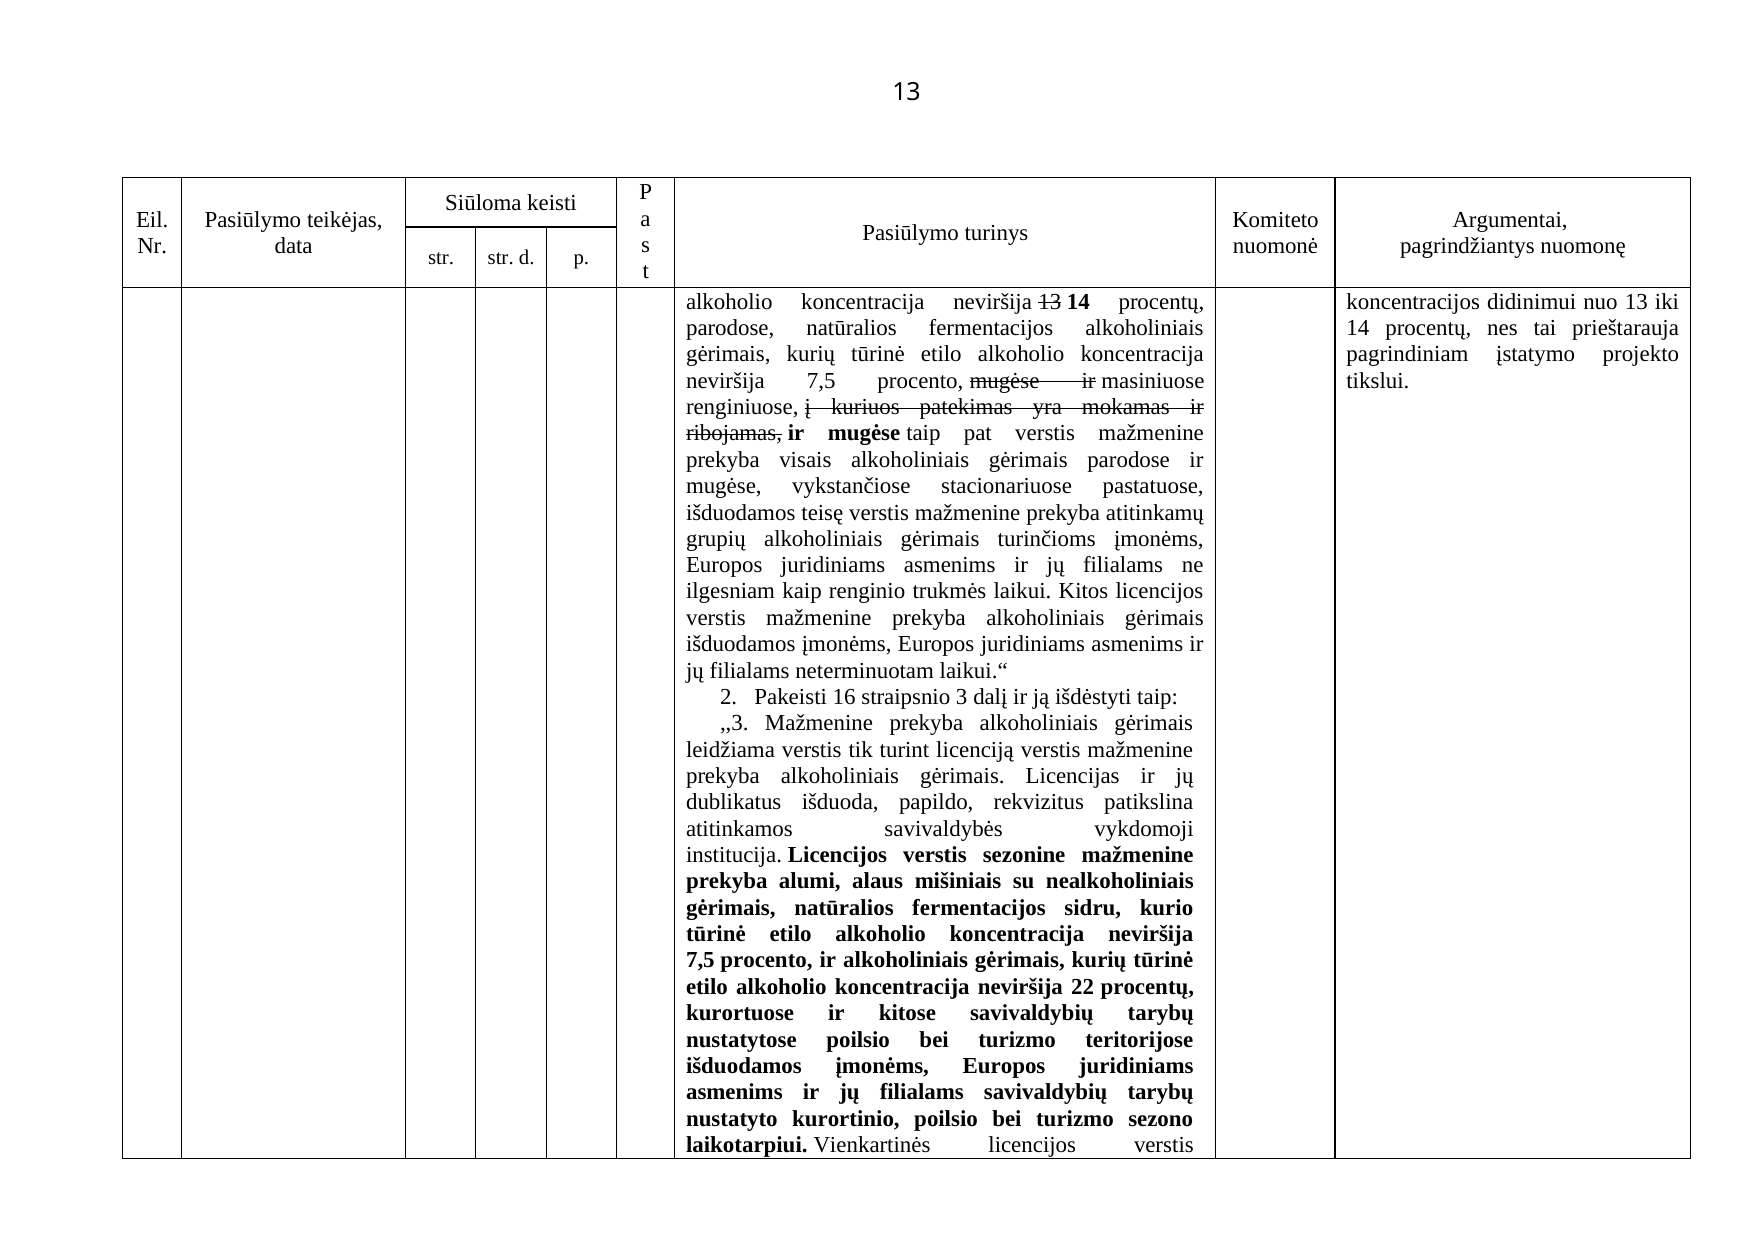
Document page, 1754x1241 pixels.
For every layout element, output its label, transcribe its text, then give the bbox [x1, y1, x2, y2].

table_cell str. [406, 228, 475, 287]
table_cell koncentracijos didinimui nuo 13 iki 14 procentų, nes tai prieštarauja pagrindiniam įstatymo projekto tikslui. [1336, 288, 1690, 1157]
table_header Pasiūlymo teikėjas, data [182, 178, 405, 287]
table_cell p. [547, 228, 616, 287]
table_cell [476, 288, 546, 1157]
table_cell [547, 288, 616, 1157]
table_header Eil. Nr. [123, 178, 181, 287]
table_cell [1216, 288, 1334, 1157]
table_cell [182, 288, 405, 1157]
table_cell [617, 288, 674, 1157]
table_header Pasiūlymo turinys [675, 178, 1215, 287]
table_cell str. d. [476, 228, 546, 287]
table_cell [406, 288, 475, 1157]
table_header Pastabos [617, 178, 674, 287]
table_header Argumentai, pagrindžiantys nuomonę [1336, 178, 1690, 287]
table_header Komiteto nuomonė [1216, 178, 1334, 287]
table_cell [123, 288, 181, 1157]
table_header Siūloma keisti [406, 178, 616, 226]
